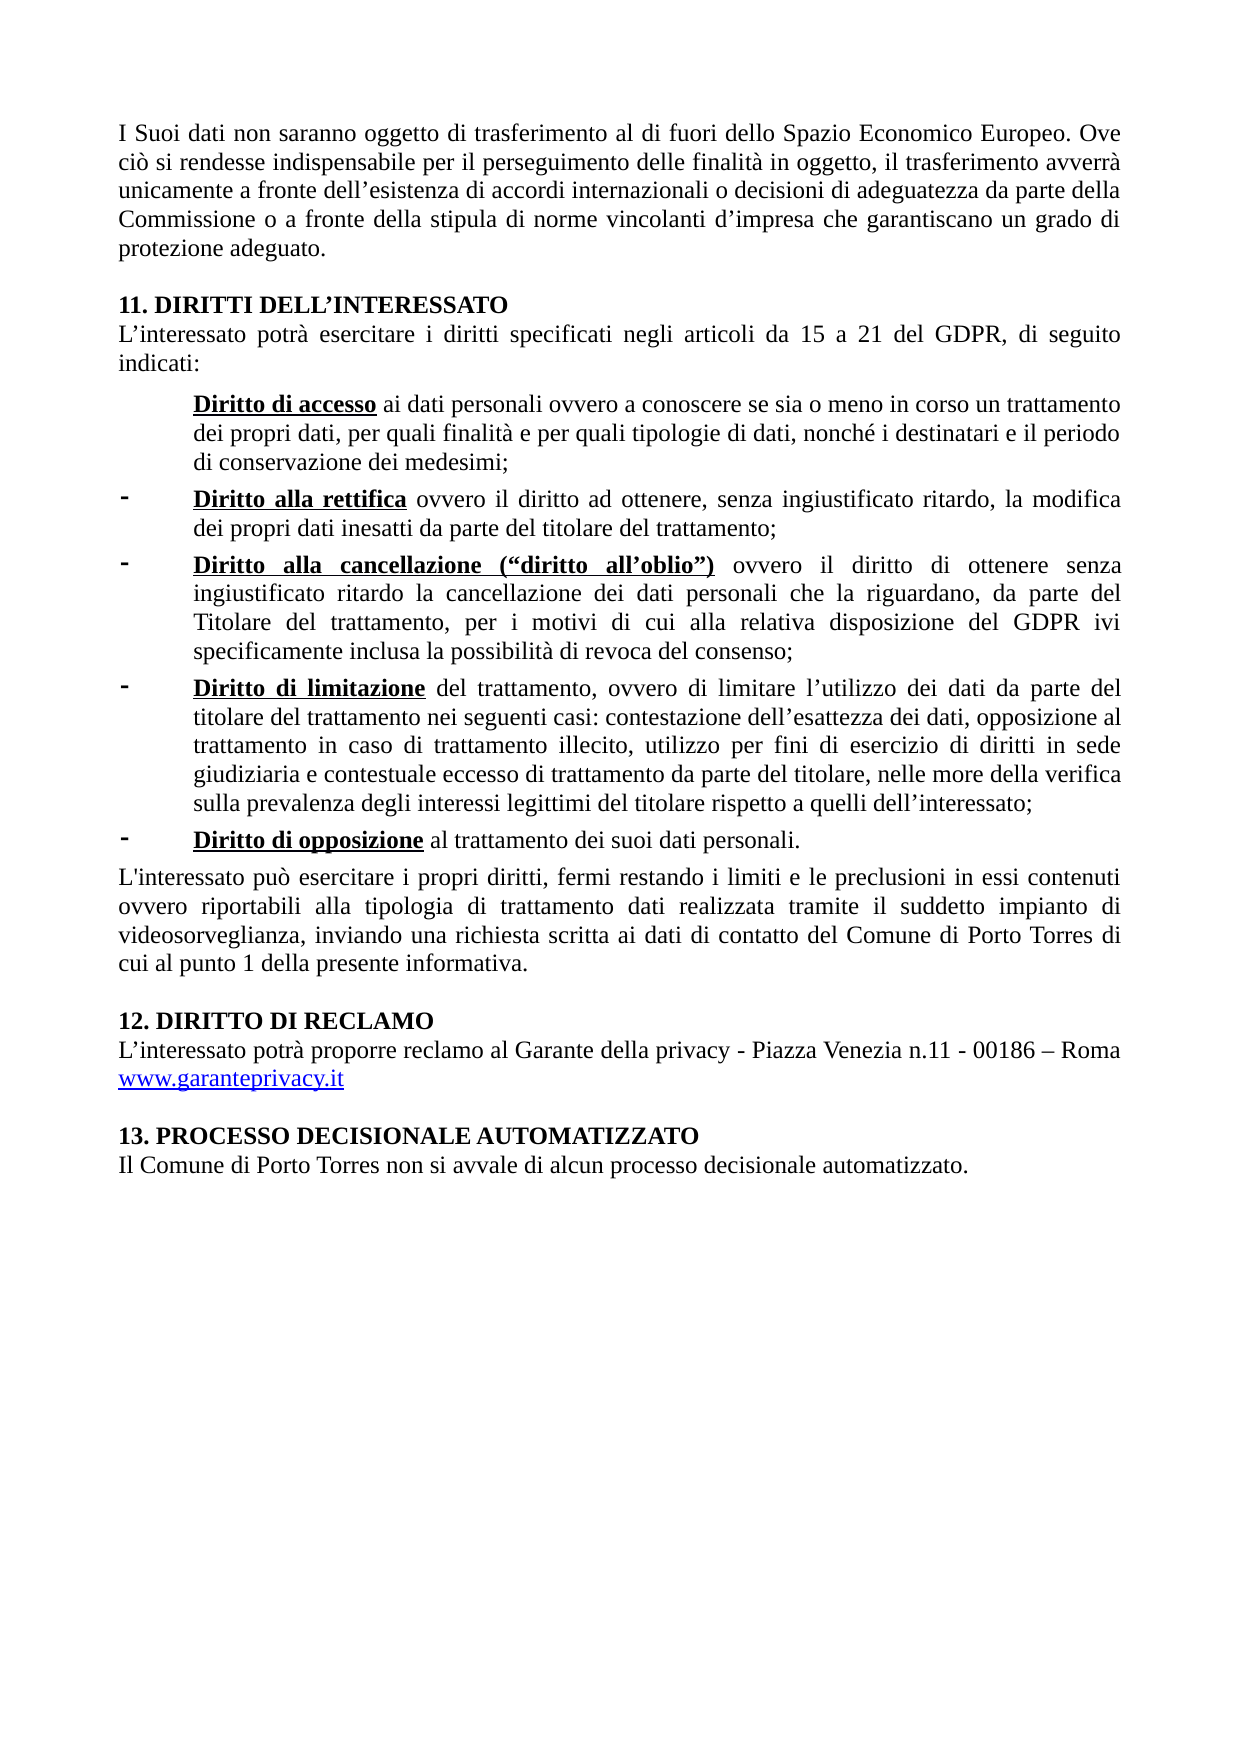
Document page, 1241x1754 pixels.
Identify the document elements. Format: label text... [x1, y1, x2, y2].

list Diritto alla rettifica ovvero il diritto ad ottenere, senza ingiustificato ritardo, la modifica dei propri dati inesatti da parte del titolare del trattamento; [118, 484, 1122, 541]
text 12. DIRITTO DI RECLAMO [118, 1006, 1122, 1035]
text Il Comune di Porto Torres non si avvale di alcun processo decisionale automatizzato. [118, 1150, 1122, 1178]
text I Suoi dati non saranno oggetto di trasferimento al di fuori dello Spazio Economico Europeo. Ove ciò si rendesse indispensabile per il perseguimento delle finalità in oggetto, il trasferimento avverrà unicamente a fronte dell’esistenza di accordi internazionali o decisioni di adeguatezza da parte della Commissione o a fronte della stipula di norme vincolanti d’impresa che garantiscano un grado di protezione adeguato. [118, 118, 1122, 262]
text L’interessato potrà proporre reclamo al Garante della privacy - Piazza Venezia n.11 - 00186 – Roma www.garanteprivacy.it [118, 1035, 1122, 1092]
list Diritto di opposizione al trattamento dei suoi dati personali. [118, 825, 1122, 854]
text 13. PROCESSO DECISIONALE AUTOMATIZZATO [118, 1121, 1122, 1150]
text Diritto di accesso ai dati personali ovvero a conoscere se sia o meno in corso un trattamento dei propri dati, per quali finalità e per quali tipologie di dati, nonché i destinatari e il periodo di conservazione dei medesimi; [193, 389, 1122, 476]
list Diritto di limitazione del trattamento, ovvero di limitare l’utilizzo dei dati da parte del titolare del trattamento nei seguenti casi: contestazione dell’esattezza dei dati, opposizione al trattamento in caso di trattamento illecito, utilizzo per fini di esercizio di diritti in sede giudiziaria e contestuale eccesso di trattamento da parte del titolare, nelle more della verifica sulla prevalenza degli interessi legittimi del titolare rispetto a quelli dell’interessato; [118, 673, 1122, 817]
list Diritto alla cancellazione (“diritto all’oblio”) ovvero il diritto di ottenere senza ingiustificato ritardo la cancellazione dei dati personali che la riguardano, da parte del Titolare del trattamento, per i motivi di cui alla relativa disposizione del GDPR ivi specificamente inclusa la possibilità di revoca del consenso; [118, 550, 1122, 665]
text L'interessato può esercitare i propri diritti, fermi restando i limiti e le preclusioni in essi contenuti ovvero riportabili alla tipologia di trattamento dati realizzata tramite il suddetto impianto di videosorveglianza, inviando una richiesta scritta ai dati di contatto del Comune di Porto Torres di cui al punto 1 della presente informativa. [118, 862, 1122, 977]
text 11. DIRITTI DELL’INTERESSATO [118, 291, 1122, 319]
text L’interessato potrà esercitare i diritti specificati negli articoli da 15 a 21 del GDPR, di seguito indicati: [118, 319, 1122, 377]
